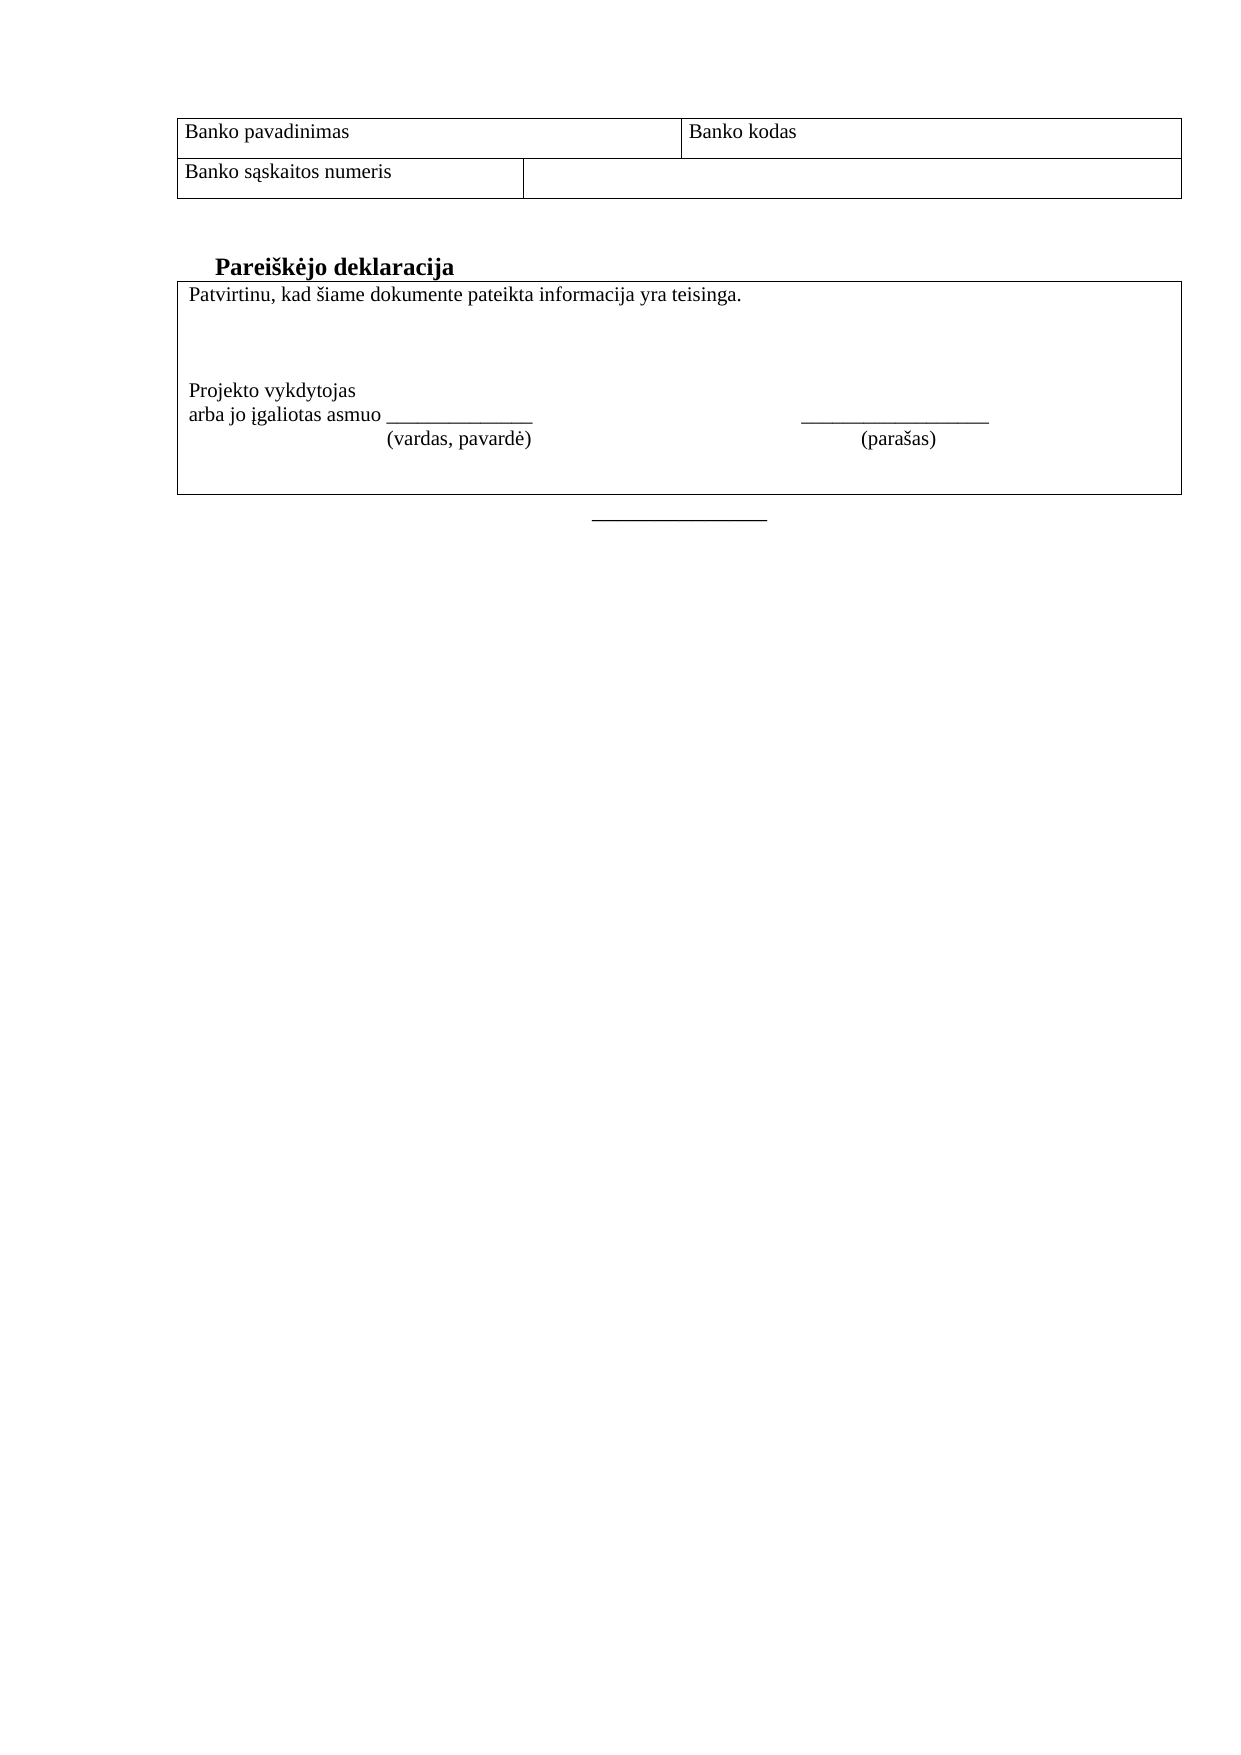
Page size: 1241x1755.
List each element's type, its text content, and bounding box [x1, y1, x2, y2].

table_cell Banko kodas [682, 119, 1181, 158]
table_cell Banko sąskaitos numeris [178, 159, 523, 198]
table_cell Banko pavadinimas [178, 119, 681, 158]
table_cell [524, 159, 1181, 198]
table_header Patvirtinu, kad šiame dokumente pateikta informacija yra teisinga. Projekto vykdytojas arba jo įgaliotas asmuo ______________ __________________ (vardas, pavardė) (parašas) [178, 282, 1181, 494]
text ______________ [177, 495, 1181, 524]
text Pareiškėjo deklaracija [215, 252, 1181, 281]
